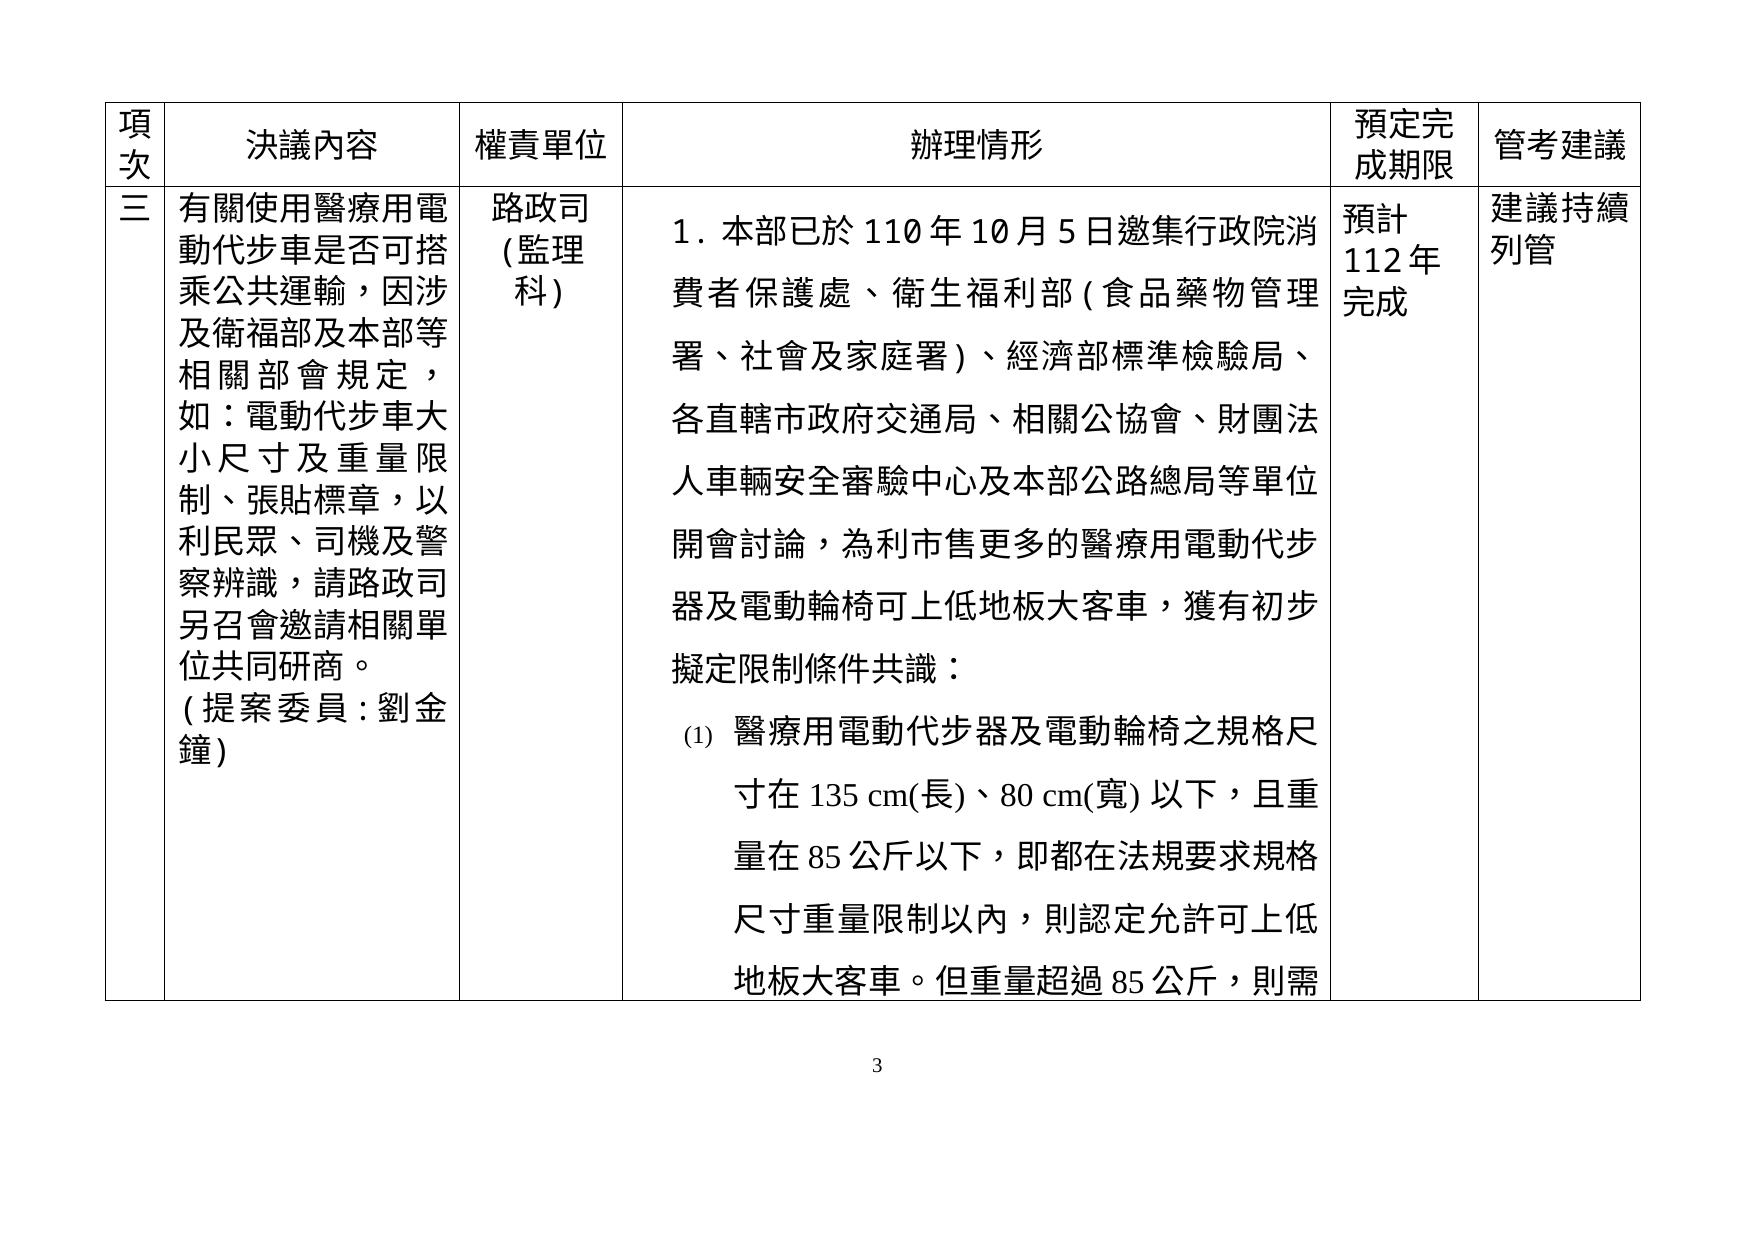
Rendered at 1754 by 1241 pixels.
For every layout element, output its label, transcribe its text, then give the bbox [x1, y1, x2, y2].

table_cell 建議持續列管 [1479, 187, 1640, 1000]
table_header 決議內容 [165, 103, 459, 186]
table_header 項次 [106, 103, 164, 186]
table_header 預定完成期限 [1331, 103, 1478, 186]
table_cell 路政司 (監理科) [460, 187, 622, 1000]
table_cell 三 [106, 187, 164, 1000]
table_cell 本部已於110年10月5日邀集行政院消費者保護處、衛生福利部(食品藥物管理署、社會及家庭署)、經濟部標準檢驗局、各直轄市政府交通局、相關公協會、財團法人車輛安全審驗中心及本部公路總局等單位開會討論，為利市售更多的醫療用電動代步器及電動輪椅可上低地板大客車，獲有初步擬定限制條件共識： 醫療用電動代步器及電動輪椅之規格尺寸在135 cm(長)、80 cm(寬) 以下，且重量在85公斤以下，即都在法規要求規格尺寸重量限制以內，則認定允許可上低地板大客車。但重量超過85公斤，則需 [623, 187, 1330, 1000]
table_header 權責單位 [460, 103, 622, 186]
table_cell 預計 112年 完成 [1331, 187, 1478, 1000]
table_cell 有關使用醫療用電動代步車是否可搭乘公共運輸，因涉及衛福部及本部等相關部會規定，如：電動代步車大小尺寸及重量限制、張貼標章，以利民眾、司機及警察辨識，請路政司另召會邀請相關單位共同研商。 (提案委員:劉金鐘) [165, 187, 459, 1000]
table_header 辦理情形 [623, 103, 1330, 186]
table_header 管考建議 [1479, 103, 1640, 186]
